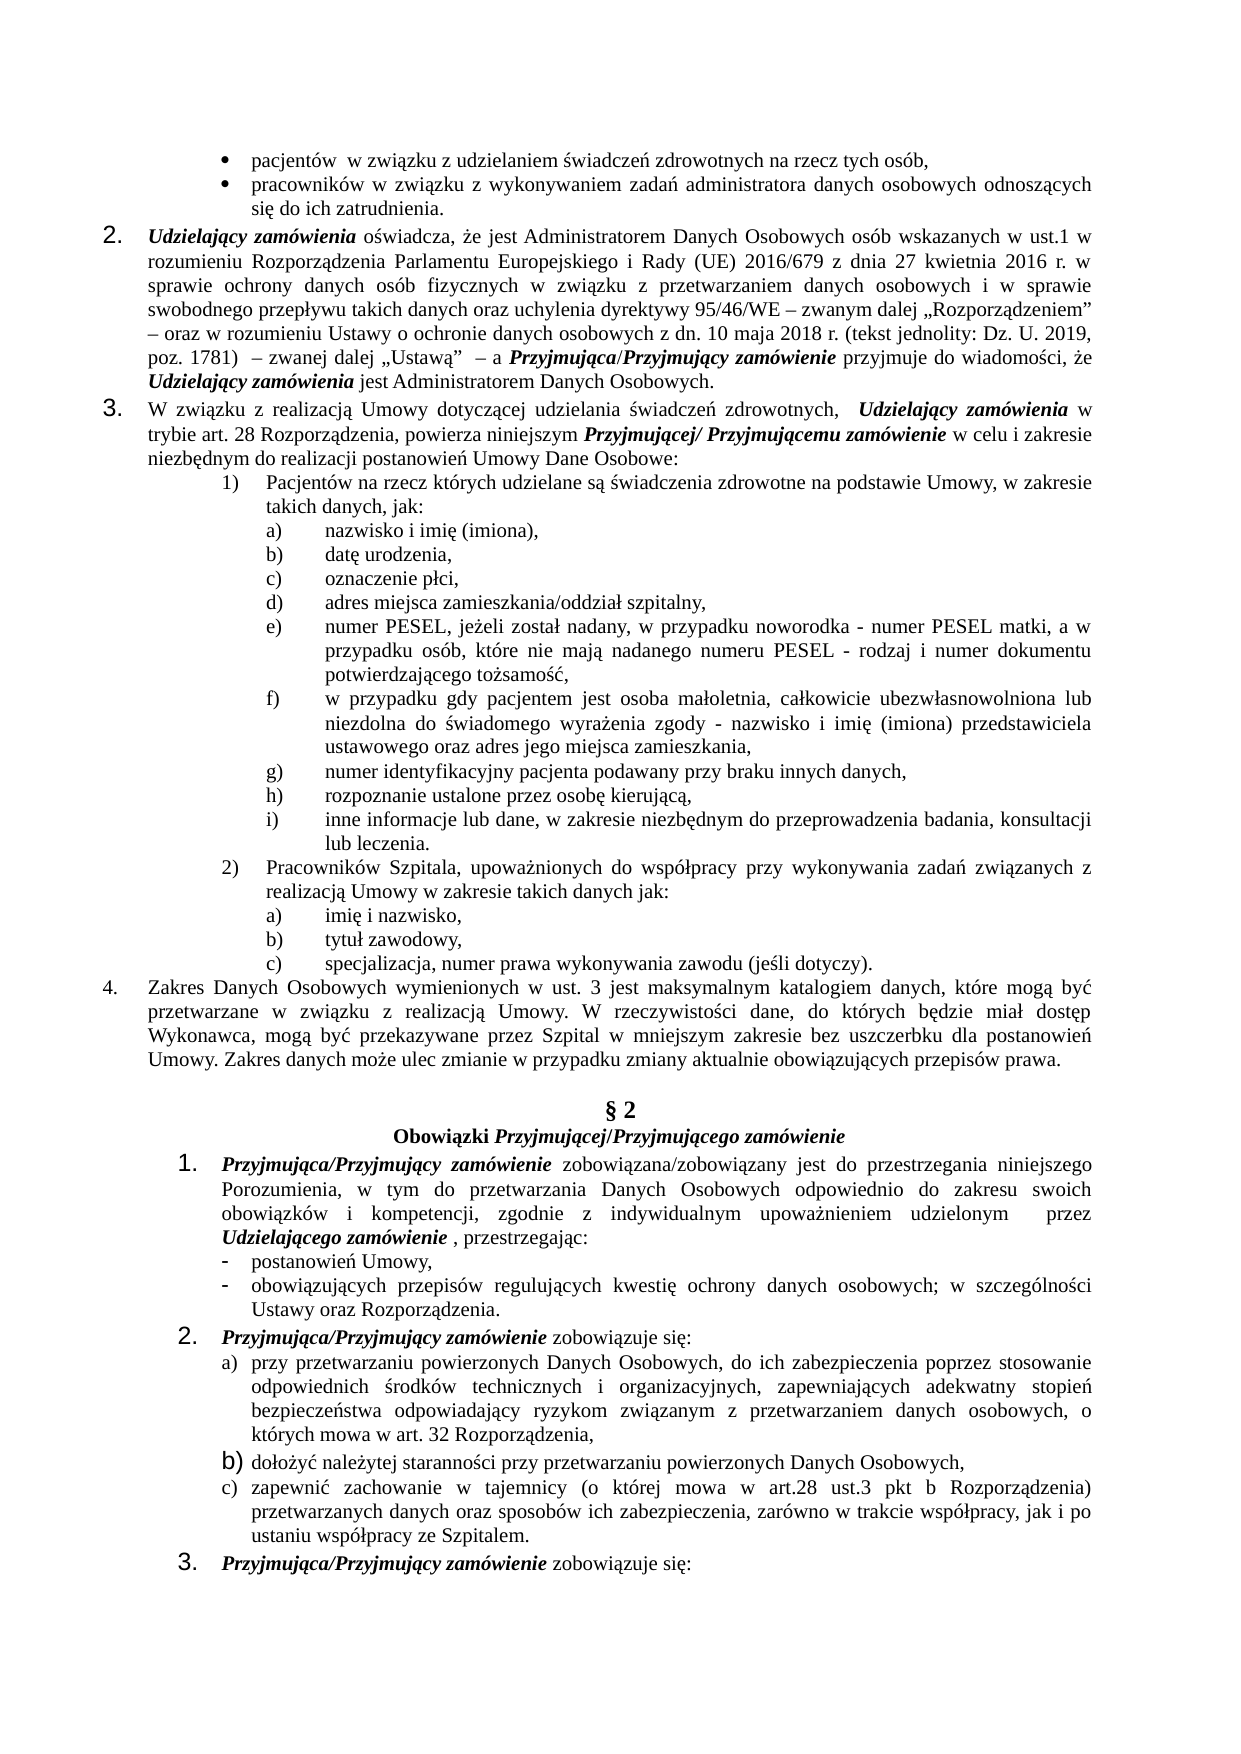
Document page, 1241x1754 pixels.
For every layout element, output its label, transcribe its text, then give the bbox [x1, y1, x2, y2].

list datę urodzenia, [266, 542, 1093, 566]
list Przyjmująca/Przyjmujący zamówienie zobowiązuje się: [177, 1321, 1093, 1350]
list pracowników w związku z wykonywaniem zadań administratora danych osobowych odnoszących się do ich zatrudnienia. [221, 172, 1093, 220]
list numer PESEL, jeżeli został nadany, w przypadku noworodka - numer PESEL matki, a w przypadku osób, które nie mają nadanego numeru PESEL - rodzaj i numer dokumentu potwierdzającego tożsamość, [266, 614, 1093, 686]
list tytuł zawodowy, [266, 927, 1093, 951]
list specjalizacja, numer prawa wykonywania zawodu (jeśli dotyczy). [266, 951, 1093, 975]
list Pacjentów na rzecz których udzielane są świadczenia zdrowotne na podstawie Umowy, w zakresie takich danych, jak: [221, 470, 1093, 518]
list obowiązujących przepisów regulujących kwestię ochrony danych osobowych; w szczególności Ustawy oraz Rozporządzenia. [221, 1273, 1093, 1321]
list rozpoznanie ustalone przez osobę kierującą, [266, 783, 1093, 807]
list numer identyfikacyjny pacjenta podawany przy braku innych danych, [266, 758, 1093, 783]
list zapewnić zachowanie w tajemnicy (o której mowa w art.28 ust.3 pkt b Rozporządzenia) przetwarzanych danych oraz sposobów ich zabezpieczenia, zarówno w trakcie współpracy, jak i po ustaniu współpracy ze Szpitalem. [221, 1475, 1093, 1547]
list Przyjmująca/Przyjmujący zamówienie zobowiązana/zobowiązany jest do przestrzegania niniejszego Porozumienia, w tym do przetwarzania Danych Osobowych odpowiednio do zakresu swoich obowiązków i kompetencji, zgodnie z indywidualnym upoważnieniem udzielonym przez Udzielającego zamówienie , przestrzegając: [177, 1148, 1093, 1249]
list oznaczenie płci, [266, 566, 1093, 590]
list dołożyć należytej staranności przy przetwarzaniu powierzonych Danych Osobowych, [221, 1446, 1093, 1475]
list nazwisko i imię (imiona), [266, 518, 1093, 542]
list Pracowników Szpitala, upoważnionych do współpracy przy wykonywania zadań związanych z realizacją Umowy w zakresie takich danych jak: [221, 855, 1093, 903]
list W związku z realizacją Umowy dotyczącej udzielania świadczeń zdrowotnych, Udzielający zamówienia w trybie art. 28 Rozporządzenia, powierza niniejszym Przyjmującej/ Przyjmującemu zamówienie w celu i zakresie niezbędnym do realizacji postanowień Umowy Dane Osobowe: [102, 393, 1093, 470]
text § 2 [148, 1095, 1093, 1124]
list Zakres Danych Osobowych wymienionych w ust. 3 jest maksymalnym katalogiem danych, które mogą być przetwarzane w związku z realizacją Umowy. W rzeczywistości dane, do których będzie miał dostęp Wykonawca, mogą być przekazywane przez Szpital w mniejszym zakresie bez uszczerbku dla postanowień Umowy. Zakres danych może ulec zmianie w przypadku zmiany aktualnie obowiązujących przepisów prawa. [102, 975, 1093, 1071]
list pacjentów w związku z udzielaniem świadczeń zdrowotnych na rzecz tych osób, [221, 148, 1093, 172]
list przy przetwarzaniu powierzonych Danych Osobowych, do ich zabezpieczenia poprzez stosowanie odpowiednich środków technicznych i organizacyjnych, zapewniających adekwatny stopień bezpieczeństwa odpowiadający ryzykom związanym z przetwarzaniem danych osobowych, o których mowa w art. 32 Rozporządzenia, [221, 1350, 1093, 1446]
list imię i nazwisko, [266, 903, 1093, 927]
list w przypadku gdy pacjentem jest osoba małoletnia, całkowicie ubezwłasnowolniona lub niezdolna do świadomego wyrażenia zgody - nazwisko i imię (imiona) przedstawiciela ustawowego oraz adres jego miejsca zamieszkania, [266, 686, 1093, 758]
list postanowień Umowy, [221, 1249, 1093, 1273]
list inne informacje lub dane, w zakresie niezbędnym do przeprowadzenia badania, konsultacji lub leczenia. [266, 807, 1093, 855]
text Obowiązki Przyjmującej/Przyjmującego zamówienie [148, 1124, 1093, 1148]
list Przyjmująca/Przyjmujący zamówienie zobowiązuje się: [177, 1547, 1093, 1576]
list adres miejsca zamieszkania/oddział szpitalny, [266, 590, 1093, 614]
list Udzielający zamówienia oświadcza, że jest Administratorem Danych Osobowych osób wskazanych w ust.1 w rozumieniu Rozporządzenia Parlamentu Europejskiego i Rady (UE) 2016/679 z dnia 27 kwietnia 2016 r. w sprawie ochrony danych osób fizycznych w związku z przetwarzaniem danych osobowych i w sprawie swobodnego przepływu takich danych oraz uchylenia dyrektywy 95/46/WE – zwanym dalej „Rozporządzeniem” – oraz w rozumieniu Ustawy o ochronie danych osobowych z dn. 10 maja 2018 r. (tekst jednolity: Dz. U. 2019, poz. 1781) – zwanej dalej „Ustawą” – a Przyjmująca/Przyjmujący zamówienie przyjmuje do wiadomości, że Udzielający zamówienia jest Administratorem Danych Osobowych. [102, 220, 1093, 393]
